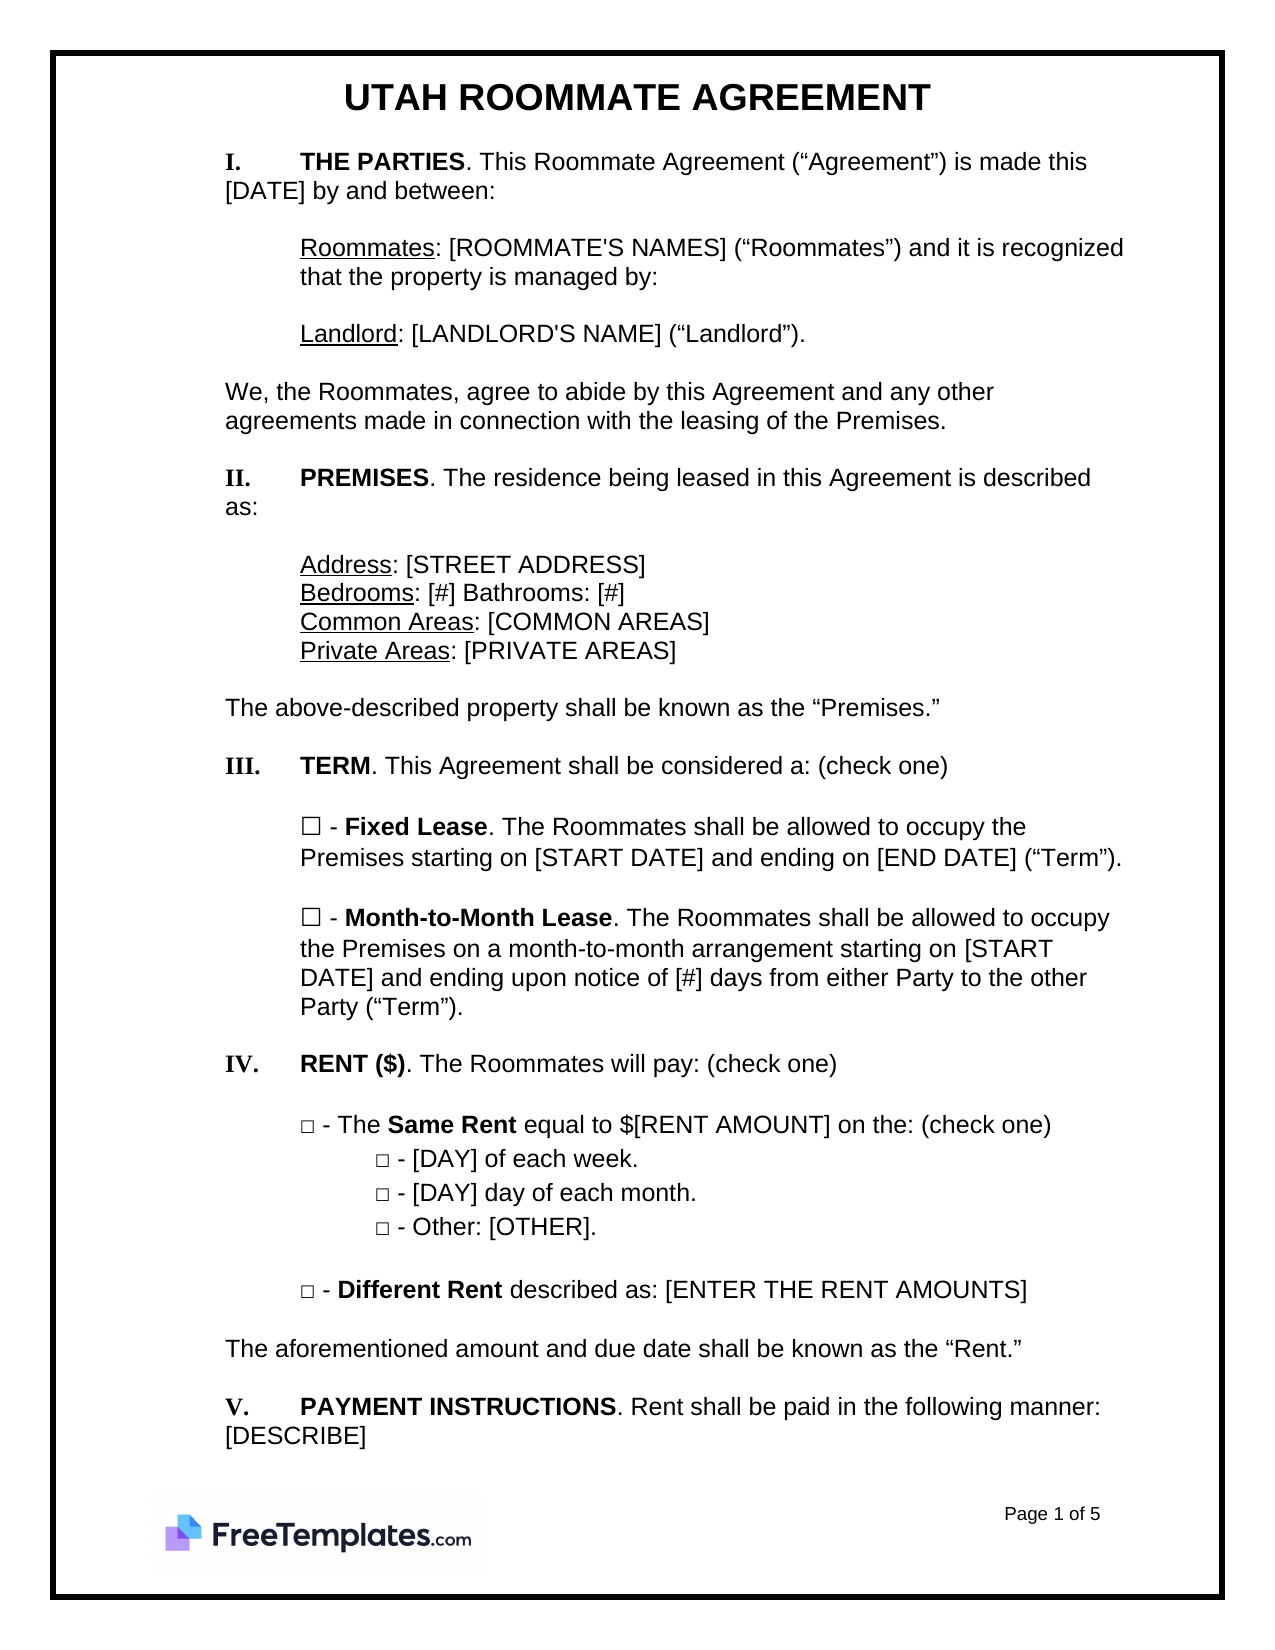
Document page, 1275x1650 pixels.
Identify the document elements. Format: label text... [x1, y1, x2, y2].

list PAYMENT INSTRUCTIONS. Rent shall be paid in the following manner: [DESCRIBE] [225, 1392, 1125, 1449]
text ☐ - The Same Rent equal to $[RENT AMOUNT] on the: (check one) [300, 1107, 1125, 1141]
text Private Areas: [PRIVATE AREAS] [300, 636, 1125, 664]
list PREMISES. The residence being leased in this Agreement is described as: [225, 463, 1125, 521]
subtitle UTAH ROOMMATE AGREEMENT [150, 75, 1125, 118]
text Roommates: [ROOMMATE'S NAMES] (“Roommates”) and it is recognized that the property is managed by: [300, 233, 1125, 291]
text Address: [STREET ADDRESS] [300, 549, 1125, 578]
text The aforementioned amount and due date shall be known as the “Rent.” [225, 1334, 1125, 1363]
text ☐ - Different Rent described as: [ENTER THE RENT AMOUNTS] [300, 1272, 1125, 1306]
list THE PARTIES. This Roommate Agreement (“Agreement”) is made this [DATE] by and between: [225, 147, 1125, 204]
text Landlord: [LANDLORD'S NAME] (“Landlord”). [300, 319, 1125, 348]
list RENT ($). The Roommates will pay: (check one) [225, 1049, 1125, 1078]
text ☐ - [DAY] day of each month. [375, 1175, 1125, 1209]
list TERM. This Agreement shall be considered a: (check one) [225, 751, 1125, 780]
text Bedrooms: [#] Bathrooms: [#] [300, 578, 1125, 607]
text We, the Roommates, agree to abide by this Agreement and any other agreements made in connection with the leasing of the Premises. [225, 377, 1125, 434]
text ☐ - Other: [OTHER]. [375, 1209, 1125, 1243]
text ☐ - Fixed Lease. The Roommates shall be allowed to occupy the Premises starting on [START DATE] and ending on [END DATE] (“Term”). [300, 808, 1125, 871]
text Common Areas: [COMMON AREAS] [300, 607, 1125, 636]
text ☐ - [DAY] of each week. [375, 1141, 1125, 1175]
text The above-described property shall be known as the “Premises.” [225, 693, 1125, 722]
text ☐ - Month-to-Month Lease. The Roommates shall be allowed to occupy the Premises on a month-to-month arrangement starting on [START DATE] and ending upon notice of [#] days from either Party to the other Party (“Term”). [300, 900, 1125, 1020]
